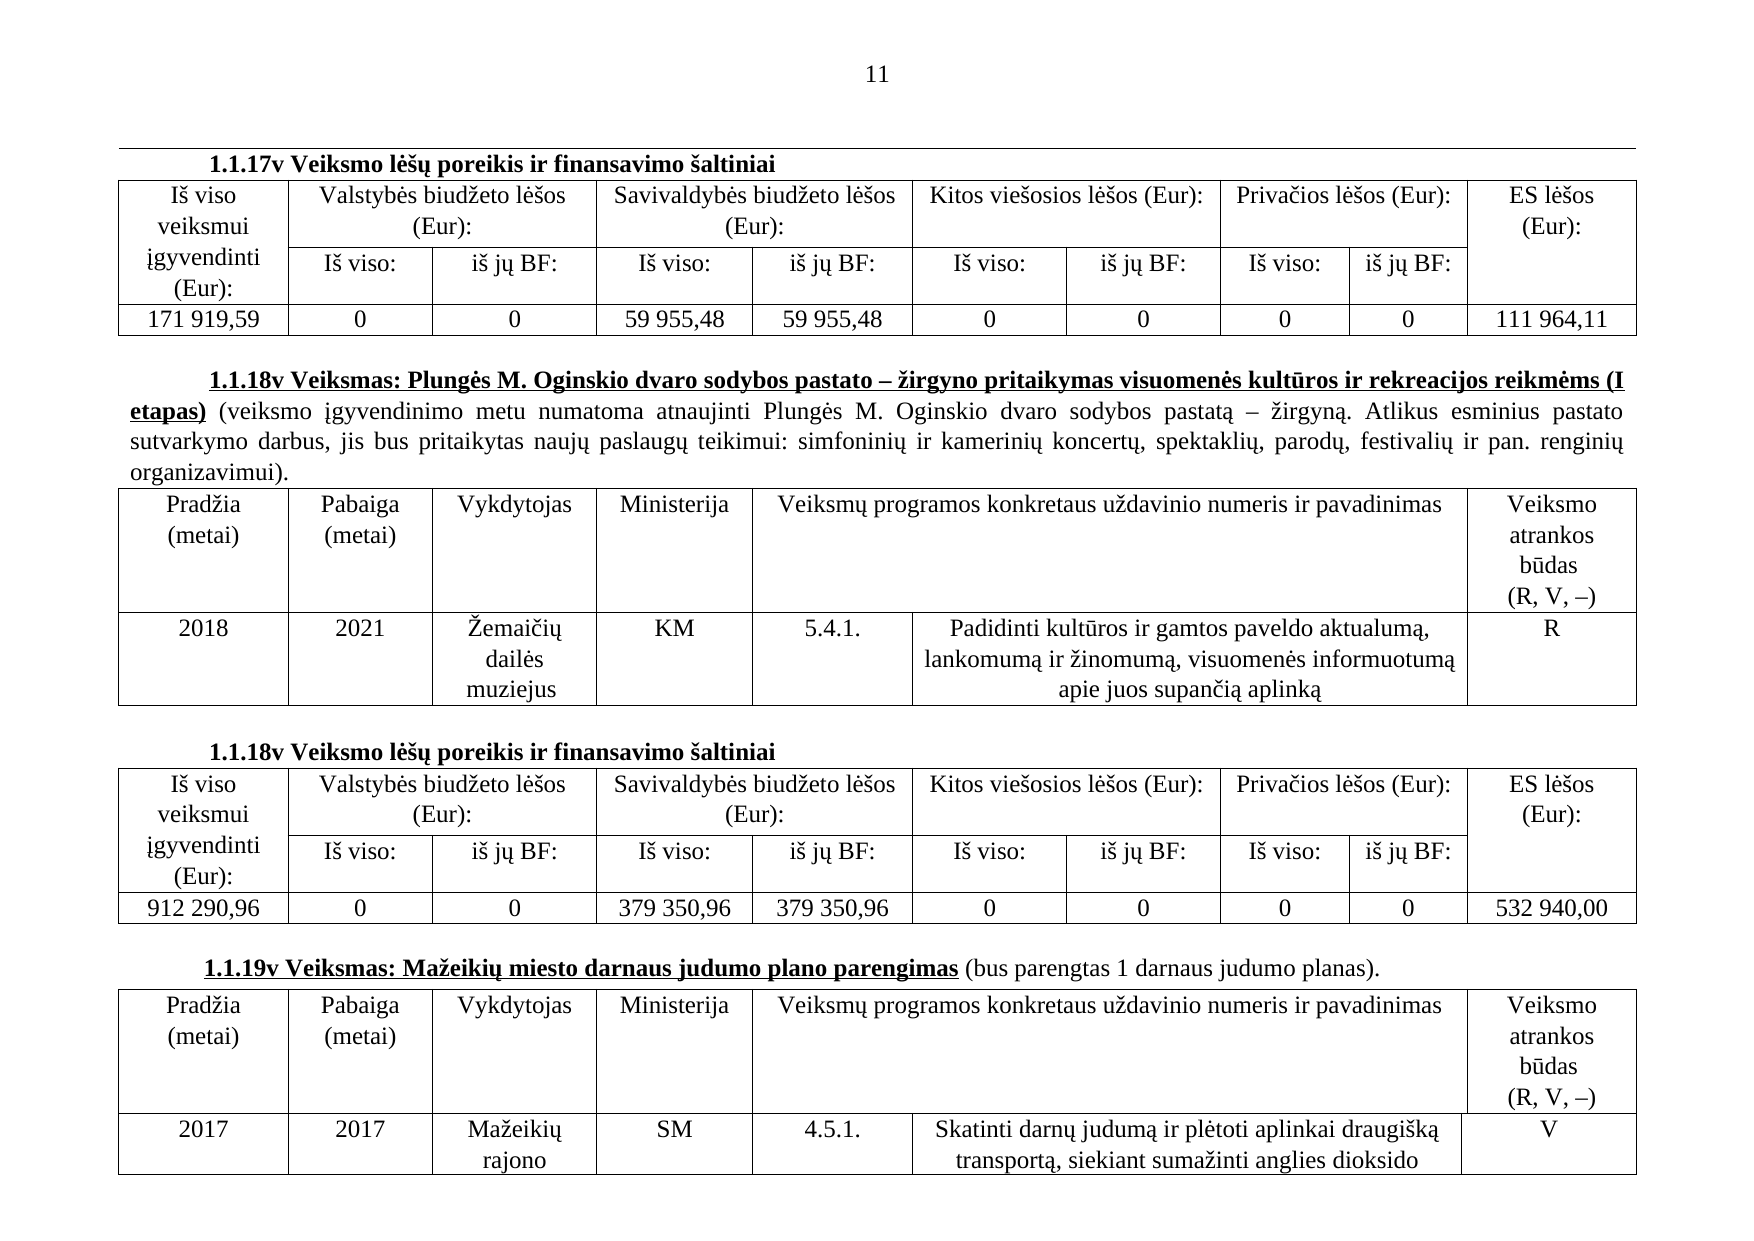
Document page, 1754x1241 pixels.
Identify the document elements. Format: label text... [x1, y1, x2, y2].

table_cell Valstybės biudžeto lėšos (Eur): [289, 181, 596, 247]
table_cell Veiksmų programos konkretaus uždavinio numeris ir pavadinimas [753, 489, 1467, 612]
table_cell Iš viso: [913, 836, 1066, 892]
table_cell 2017 [119, 1114, 288, 1174]
table_cell Ministerija [597, 489, 752, 612]
table_cell 59 955,48 [597, 305, 752, 335]
table_cell 0 [433, 893, 596, 923]
table_cell Padidinti kultūros ir gamtos paveldo aktualumą, lankomumą ir žinomumą, visuomenės informuotumą apie juos supančią aplinką [913, 613, 1467, 705]
table_cell Vykdytojas [433, 489, 596, 612]
table_cell 0 [1067, 305, 1220, 335]
table_cell 0 [1221, 305, 1349, 335]
table_cell 379 350,96 [753, 893, 912, 923]
table_cell Pradžia (metai) [119, 489, 288, 612]
table_cell iš jų BF: [1350, 836, 1467, 892]
table_cell 0 [1067, 893, 1220, 923]
table_cell ES lėšos (Eur): [1468, 769, 1636, 892]
table_cell 5.4.1. [753, 613, 912, 705]
table_cell Savivaldybės biudžeto lėšos (Eur): [597, 181, 912, 247]
table_cell Pabaiga (metai) [289, 489, 432, 612]
table_cell Valstybės biudžeto lėšos (Eur): [289, 769, 596, 835]
table_cell iš jų BF: [433, 836, 596, 892]
table_cell 0 [289, 305, 432, 335]
table_cell Pradžia (metai) [119, 990, 288, 1113]
table_cell Kitos viešosios lėšos (Eur): [913, 769, 1220, 835]
table_cell 912 290,96 [119, 893, 288, 923]
table_cell iš jų BF: [1350, 248, 1467, 303]
table_cell 171 919,59 [119, 305, 288, 335]
table_cell 0 [289, 893, 432, 923]
table_cell 1.1.17v Veiksmo lėšų poreikis ir finansavimo šaltiniai [119, 149, 1636, 179]
table_cell 0 [1221, 893, 1349, 923]
table_cell KM [597, 613, 752, 705]
table_cell 379 350,96 [597, 893, 752, 923]
table_cell 0 [913, 305, 1066, 335]
table_cell R [1468, 613, 1636, 705]
table_cell Mažeikių rajono [433, 1114, 596, 1174]
table_cell Iš viso: [1221, 248, 1349, 303]
table_cell Pabaiga (metai) [289, 990, 432, 1113]
table_cell Vykdytojas [433, 990, 596, 1113]
table_cell 0 [913, 893, 1066, 923]
table_cell Iš viso: [597, 836, 752, 892]
table_cell 532 940,00 [1468, 893, 1636, 923]
table_cell Savivaldybės biudžeto lėšos (Eur): [597, 769, 912, 835]
table_cell Veiksmo atrankos būdas (R, V, –) [1468, 990, 1636, 1113]
table_cell 0 [433, 305, 596, 335]
table_cell Veiksmo atrankos būdas (R, V, –) [1468, 489, 1636, 612]
table_cell Veiksmų programos konkretaus uždavinio numeris ir pavadinimas [753, 990, 1467, 1113]
table_cell iš jų BF: [1067, 836, 1220, 892]
table_cell Iš viso: [597, 248, 752, 303]
table_cell 0 [1350, 305, 1467, 335]
table_cell Iš viso veiksmui įgyvendinti (Eur): [119, 769, 288, 892]
table_cell Žemaičių dailės muziejus [433, 613, 596, 705]
table_cell Iš viso: [289, 836, 432, 892]
table_cell iš jų BF: [753, 836, 912, 892]
table_cell Iš viso veiksmui įgyvendinti (Eur): [119, 181, 288, 303]
table_cell 4.5.1. [753, 1114, 912, 1174]
table_cell Privačios lėšos (Eur): [1221, 181, 1467, 247]
table_cell Kitos viešosios lėšos (Eur): [913, 181, 1220, 247]
table_cell Ministerija [597, 990, 752, 1113]
table_cell 1.1.18v Veiksmo lėšų poreikis ir finansavimo šaltiniai [119, 706, 1636, 768]
table_cell iš jų BF: [1067, 248, 1220, 303]
table_cell 2017 [289, 1114, 432, 1174]
table_cell ES lėšos (Eur): [1468, 181, 1636, 303]
table_cell 111 964,11 [1468, 305, 1636, 335]
table_cell Privačios lėšos (Eur): [1221, 769, 1467, 835]
table_cell Iš viso: [913, 248, 1066, 303]
table_cell SM [597, 1114, 752, 1174]
table_cell 2018 [119, 613, 288, 705]
table_cell 0 [1350, 893, 1467, 923]
table_cell 2021 [289, 613, 432, 705]
table_cell Skatinti darnų judumą ir plėtoti aplinkai draugišką transportą, siekiant sumažinti anglies dioksido [913, 1114, 1461, 1174]
table_cell iš jų BF: [753, 248, 912, 303]
table_cell Iš viso: [289, 248, 432, 303]
table_cell Iš viso: [1221, 836, 1349, 892]
table_cell V [1462, 1114, 1636, 1174]
table_cell iš jų BF: [433, 248, 596, 303]
table_cell 59 955,48 [753, 305, 912, 335]
table_cell 1.1.19v Veiksmas: Mažeikių miesto darnaus judumo plano parengimas (bus parengtas 1 darnaus judumo planas). [119, 924, 1636, 989]
table_cell 1.1.18v Veiksmas: Plungės M. Oginskio dvaro sodybos pastato – žirgyno pritaikymas visuomenės kultūros ir rekreacijos reikmėms (I etapas) (veiksmo įgyvendinimo metu numatoma atnaujinti Plungės M. Oginskio dvaro sodybos pastatą – žirgyną. Atlikus esminius pastato sutvarkymo darbus, jis bus pritaikytas naujų paslaugų teikimui: simfoninių ir kamerinių koncertų, spektaklių, parodų, festivalių ir pan. renginių organizavimui). [119, 336, 1636, 488]
